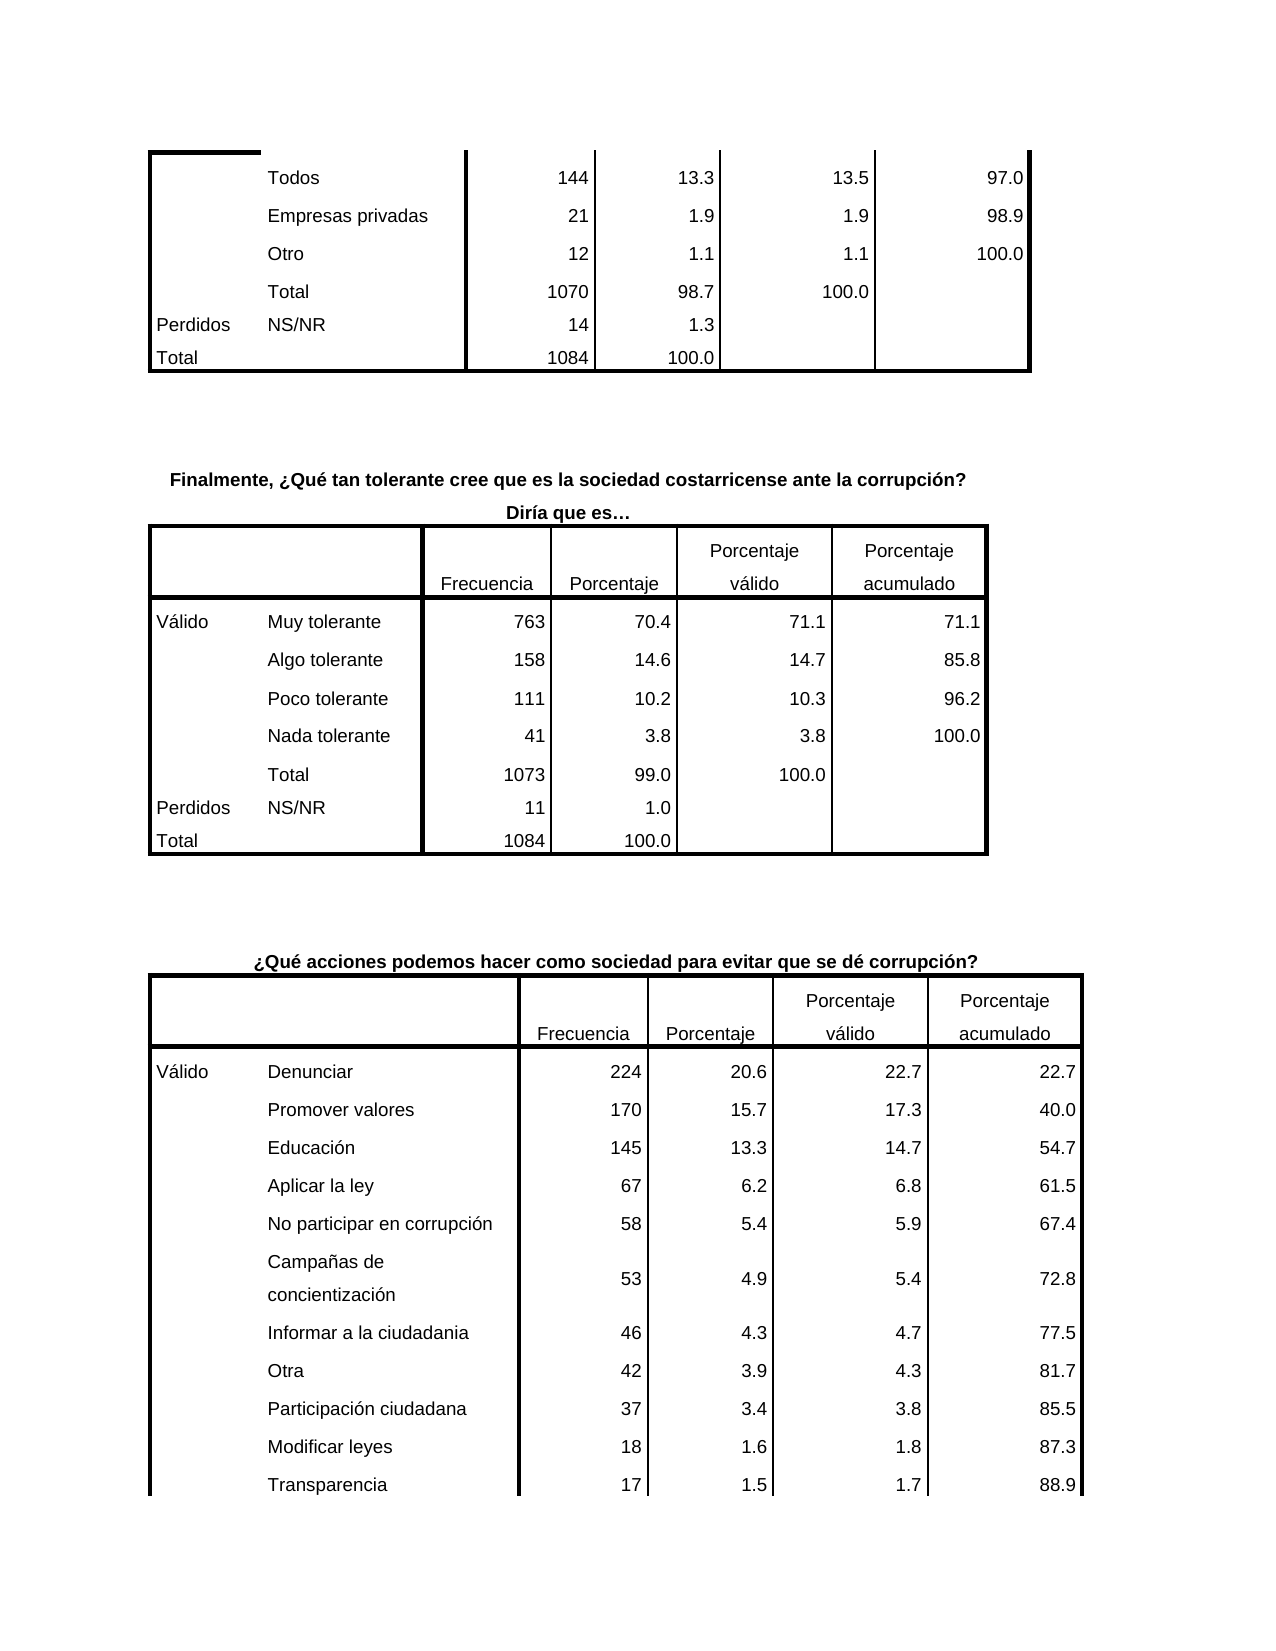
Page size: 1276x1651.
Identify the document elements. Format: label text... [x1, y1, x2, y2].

table_cell 97.0 [876, 150, 1027, 188]
table_cell 100.0 [833, 709, 984, 747]
table_cell 67 [521, 1158, 647, 1196]
table_cell 14.6 [552, 633, 676, 671]
table_cell 13.3 [649, 1120, 772, 1158]
table_cell 13.3 [596, 150, 719, 188]
table_cell 1.1 [721, 226, 874, 264]
table_cell 3.4 [649, 1382, 772, 1420]
table_cell 1.9 [596, 188, 719, 226]
table_cell 1084 [468, 335, 594, 369]
table_cell 14 [468, 302, 594, 335]
table_cell 18 [521, 1420, 647, 1458]
table_cell 71.1 [833, 600, 984, 633]
table_cell [876, 302, 1027, 335]
table_cell 70.4 [552, 600, 676, 633]
table_cell 144 [468, 150, 594, 188]
table_cell Porcentaje válido [774, 978, 927, 1044]
table_cell 81.7 [929, 1344, 1080, 1382]
table_cell 58 [521, 1196, 647, 1234]
table_cell 1.6 [649, 1420, 772, 1458]
table_cell 12 [468, 226, 594, 264]
table_cell 14.7 [774, 1120, 927, 1158]
table_cell 100.0 [876, 226, 1027, 264]
table_cell [152, 978, 517, 1044]
table_cell 4.9 [649, 1234, 772, 1306]
table_cell Transparencia [261, 1458, 517, 1496]
table_cell 3.8 [552, 709, 676, 747]
table_cell [678, 818, 831, 852]
table_cell NS/NR [261, 302, 464, 335]
table_cell 170 [521, 1082, 647, 1120]
table_cell 4.7 [774, 1306, 927, 1344]
table_cell 4.3 [774, 1344, 927, 1382]
table_cell Todos [261, 150, 464, 188]
table_cell 22.7 [929, 1049, 1080, 1082]
table_cell Modificar leyes [261, 1420, 517, 1458]
table_cell 85.5 [929, 1382, 1080, 1420]
table_cell Nada tolerante [261, 709, 420, 747]
table_cell 17.3 [774, 1082, 927, 1120]
table_cell 98.7 [596, 264, 719, 302]
table_cell [721, 302, 874, 335]
table_cell 88.9 [929, 1458, 1080, 1496]
table_cell 37 [521, 1382, 647, 1420]
table_cell [152, 155, 261, 302]
table_cell Participación ciudadana [261, 1382, 517, 1420]
table_cell [876, 264, 1027, 302]
table_cell 1084 [425, 818, 550, 852]
table_cell 1.1 [596, 226, 719, 264]
table_cell 1.9 [721, 188, 874, 226]
table_cell Perdidos [152, 785, 261, 818]
table_cell 41 [425, 709, 550, 747]
table_cell Total [152, 335, 464, 369]
table_cell Aplicar la ley [261, 1158, 517, 1196]
table_cell 20.6 [649, 1049, 772, 1082]
table_cell Campañas de concientización [261, 1234, 517, 1306]
table_cell 3.9 [649, 1344, 772, 1382]
table_cell Algo tolerante [261, 633, 420, 671]
table_cell 100.0 [552, 818, 676, 852]
table_cell Informar a la ciudadania [261, 1306, 517, 1344]
table_cell 46 [521, 1306, 647, 1344]
table_cell 71.1 [678, 600, 831, 633]
table_cell Perdidos [152, 302, 261, 335]
table_cell 21 [468, 188, 594, 226]
table_cell 111 [425, 671, 550, 709]
table_cell Porcentaje acumulado [929, 978, 1080, 1044]
table_cell [876, 335, 1027, 369]
table_cell 4.3 [649, 1306, 772, 1344]
table_cell NS/NR [261, 785, 420, 818]
table_cell 158 [425, 633, 550, 671]
table_cell 145 [521, 1120, 647, 1158]
table_cell Frecuencia [425, 528, 550, 595]
table_header ¿Qué acciones podemos hacer como sociedad para evitar que se dé corrupción? [150, 940, 1082, 973]
table_cell 96.2 [833, 671, 984, 709]
table_cell 72.8 [929, 1234, 1080, 1306]
table_cell Denunciar [261, 1049, 517, 1082]
table_header Finalmente, ¿Qué tan tolerante cree que es la sociedad costarricense ante la corrupción? Diría que es… [150, 457, 987, 523]
table_cell Educación [261, 1120, 517, 1158]
table_cell No participar en corrupción [261, 1196, 517, 1234]
table_cell 10.2 [552, 671, 676, 709]
table_cell Total [261, 747, 420, 785]
table_cell [721, 335, 874, 369]
table_cell Otro [261, 226, 464, 264]
table_cell Porcentaje [649, 978, 772, 1044]
table_cell [833, 785, 984, 818]
table_cell 6.2 [649, 1158, 772, 1196]
table_cell Total [152, 818, 420, 852]
table_cell Porcentaje válido [678, 528, 831, 595]
table_cell 6.8 [774, 1158, 927, 1196]
table_cell Total [261, 264, 464, 302]
table_cell [833, 747, 984, 785]
table_cell Válido [152, 1049, 261, 1496]
table_cell 11 [425, 785, 550, 818]
table_cell 99.0 [552, 747, 676, 785]
table_cell Porcentaje [552, 528, 676, 595]
table_cell 1.0 [552, 785, 676, 818]
table_cell [833, 818, 984, 852]
table_cell 17 [521, 1458, 647, 1496]
table_cell 67.4 [929, 1196, 1080, 1234]
table_cell 224 [521, 1049, 647, 1082]
table_cell 5.9 [774, 1196, 927, 1234]
table_cell 14.7 [678, 633, 831, 671]
table_cell 1.5 [649, 1458, 772, 1496]
table_cell 22.7 [774, 1049, 927, 1082]
table_cell 87.3 [929, 1420, 1080, 1458]
table_cell Otra [261, 1344, 517, 1382]
table_cell 5.4 [774, 1234, 927, 1306]
table_cell 85.8 [833, 633, 984, 671]
table_cell 100.0 [596, 335, 719, 369]
table_cell 53 [521, 1234, 647, 1306]
table_cell 98.9 [876, 188, 1027, 226]
table_cell 15.7 [649, 1082, 772, 1120]
table_cell Empresas privadas [261, 188, 464, 226]
table_cell Poco tolerante [261, 671, 420, 709]
table_cell 1073 [425, 747, 550, 785]
table_cell 3.8 [774, 1382, 927, 1420]
table_cell 100.0 [678, 747, 831, 785]
table_cell 42 [521, 1344, 647, 1382]
table_cell 1.7 [774, 1458, 927, 1496]
table_cell 763 [425, 600, 550, 633]
table_cell 10.3 [678, 671, 831, 709]
table_cell Promover valores [261, 1082, 517, 1120]
table_cell 40.0 [929, 1082, 1080, 1120]
table_cell 77.5 [929, 1306, 1080, 1344]
table_cell 3.8 [678, 709, 831, 747]
table_cell 5.4 [649, 1196, 772, 1234]
table_cell 1070 [468, 264, 594, 302]
table_cell 1.3 [596, 302, 719, 335]
table_cell [152, 528, 420, 595]
table_cell Frecuencia [521, 978, 647, 1044]
table_cell 1.8 [774, 1420, 927, 1458]
table_cell 61.5 [929, 1158, 1080, 1196]
table_cell Porcentaje acumulado [833, 528, 984, 595]
table_cell 100.0 [721, 264, 874, 302]
table_cell [678, 785, 831, 818]
table_cell Muy tolerante [261, 600, 420, 633]
table_cell 54.7 [929, 1120, 1080, 1158]
table_cell 13.5 [721, 150, 874, 188]
table_cell Válido [152, 600, 261, 785]
